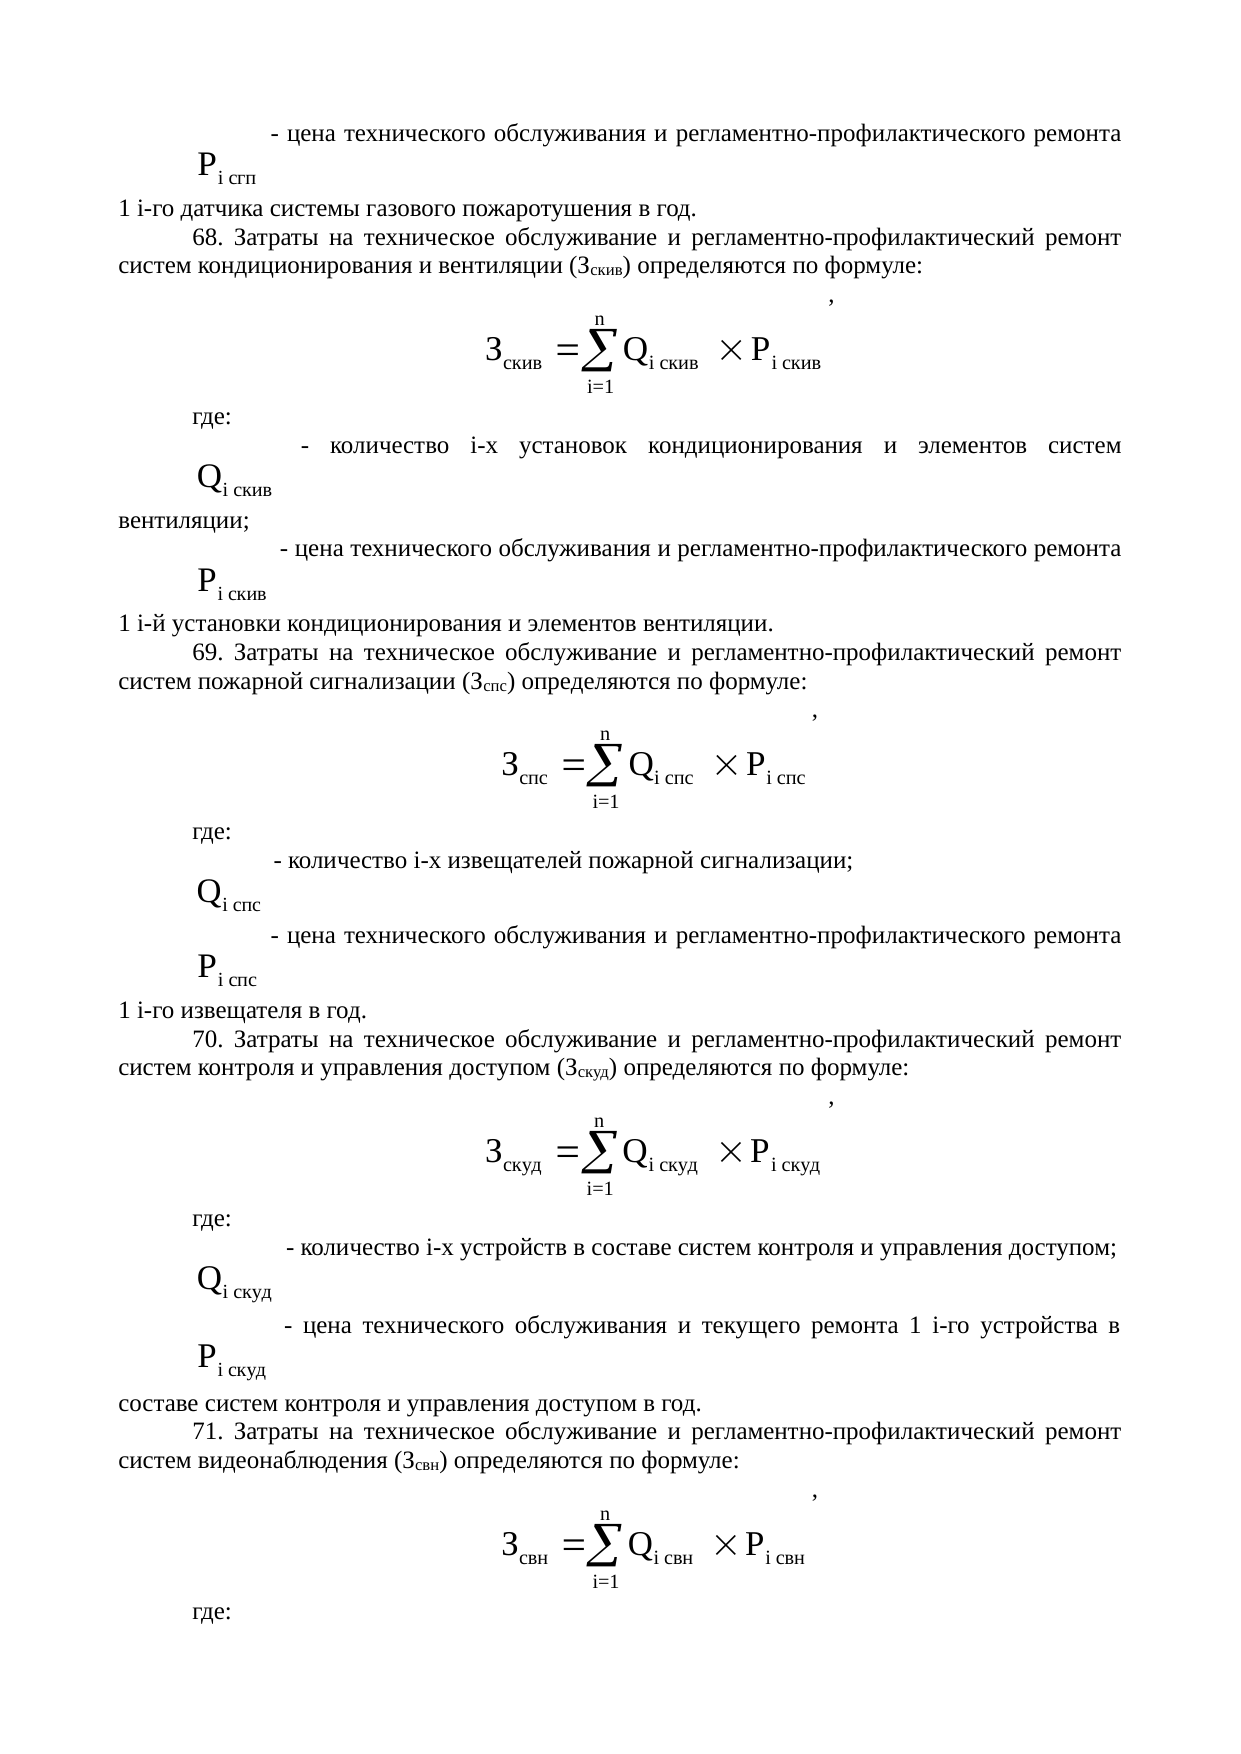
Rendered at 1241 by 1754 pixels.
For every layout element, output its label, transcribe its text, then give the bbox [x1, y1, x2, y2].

text где: [118, 1596, 1122, 1624]
text где: [118, 401, 1122, 430]
text 68. Затраты на техническое обслуживание и регламентно-профилактический ремонт систем кондиционирования и вентиляции (Зскив) определяются по формуле: [118, 222, 1122, 279]
text - цена технического обслуживания и текущего ремонта 1 i-го устройства в составе систем контроля и управления доступом в год. [118, 1310, 1122, 1416]
text 70. Затраты на техническое обслуживание и регламентно-профилактический ремонт систем контроля и управления доступом (Зскуд) определяются по формуле: [118, 1024, 1122, 1081]
text где: [118, 1203, 1122, 1232]
text , [118, 1081, 1122, 1203]
text 71. Затраты на техническое обслуживание и регламентно-профилактический ремонт систем видеонаблюдения (Зсвн) определяются по формуле: [118, 1416, 1122, 1474]
text - количество i-х извещателей пожарной сигнализации; [118, 845, 1122, 920]
text где: [118, 816, 1122, 845]
text , [118, 1474, 1122, 1596]
text - цена технического обслуживания и регламентно-профилактического ремонта 1 i-й установки кондиционирования и элементов вентиляции. [118, 533, 1122, 637]
text - количество i-х устройств в составе систем контроля и управления доступом; [118, 1232, 1122, 1310]
text - количество i-х установок кондиционирования и элементов систем вентиляции; [118, 430, 1122, 533]
text - цена технического обслуживания и регламентно-профилактического ремонта 1 i-го извещателя в год. [118, 920, 1122, 1024]
text 69. Затраты на техническое обслуживание и регламентно-профилактический ремонт систем пожарной сигнализации (Зспс) определяются по формуле: [118, 637, 1122, 694]
text - цена технического обслуживания и регламентно-профилактического ремонта 1 i-го датчика системы газового пожаротушения в год. [118, 118, 1122, 222]
text , [118, 279, 1122, 401]
text , [118, 694, 1122, 816]
